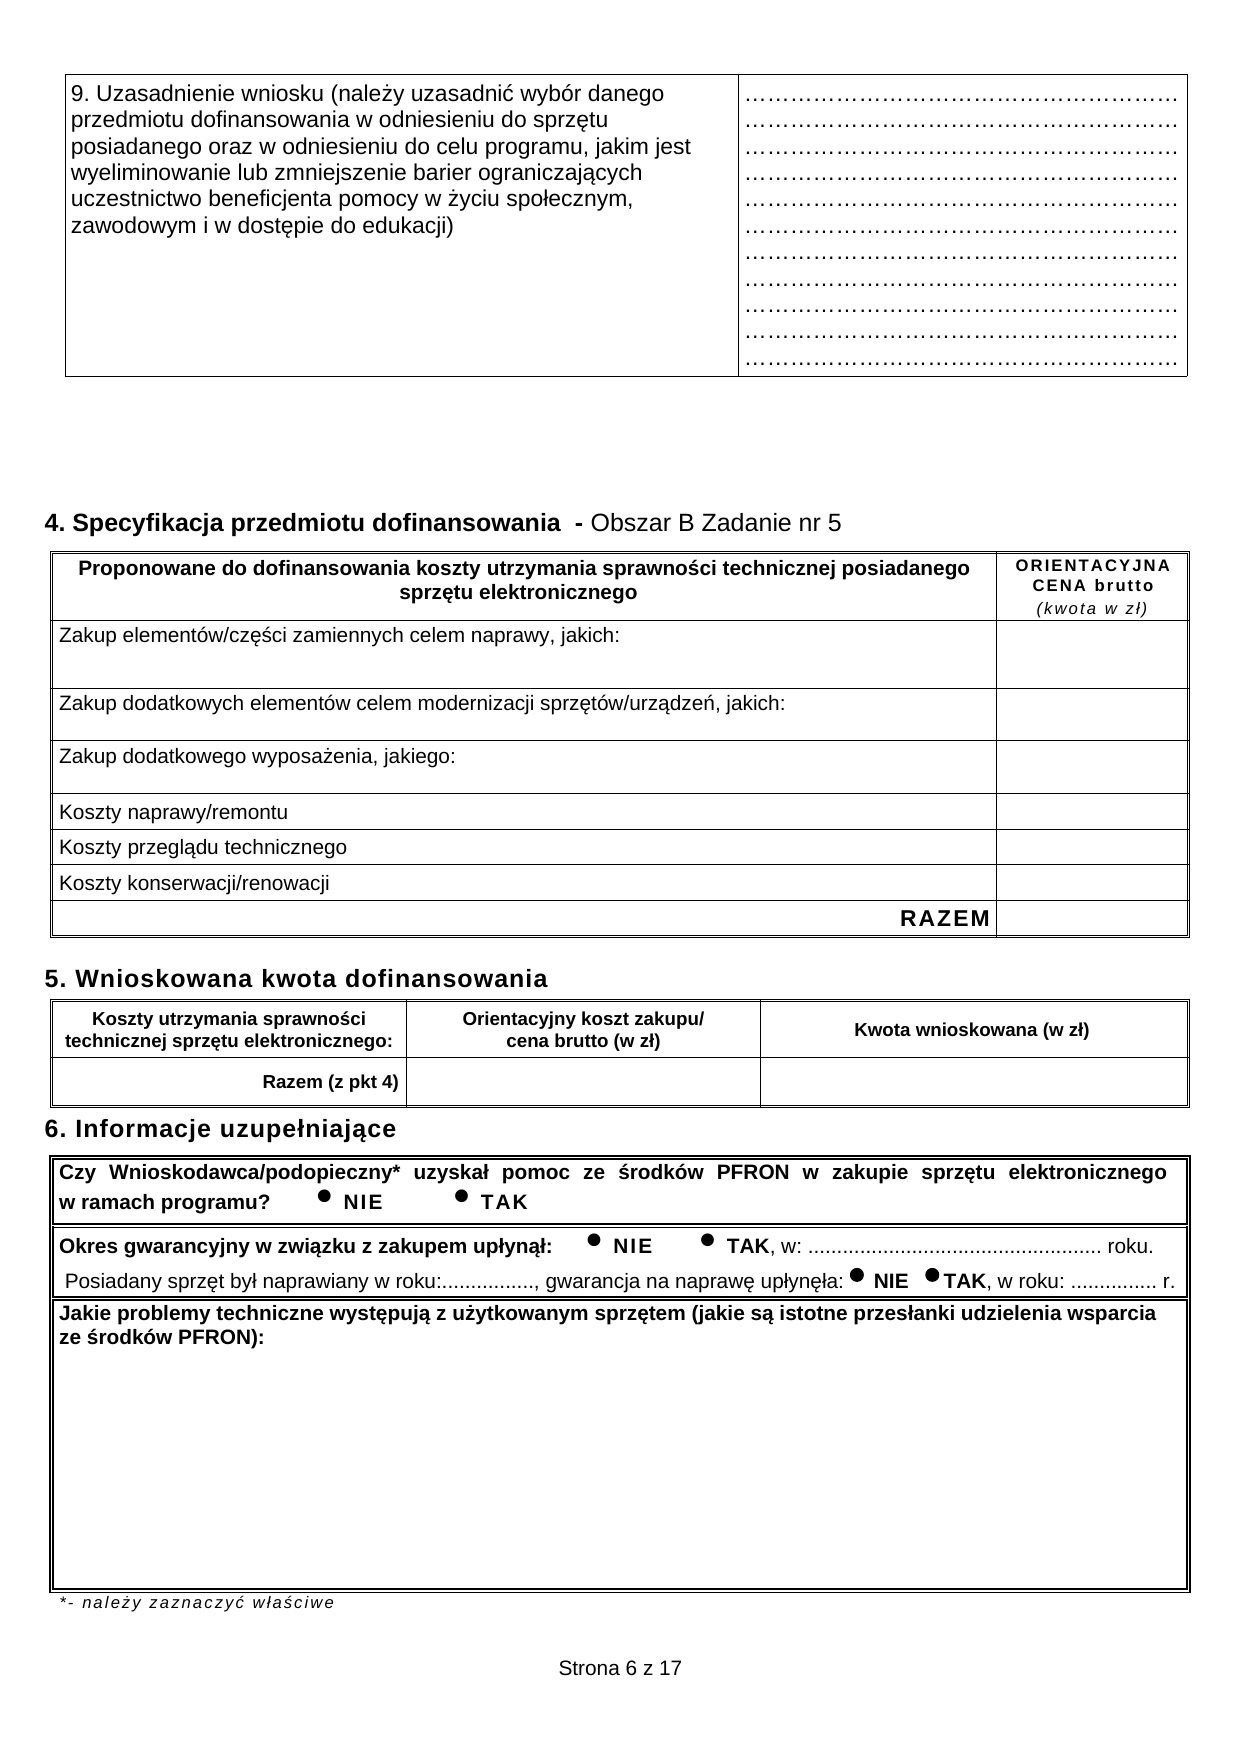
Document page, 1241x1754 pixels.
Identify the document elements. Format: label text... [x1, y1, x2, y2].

table_cell [997, 621, 1187, 687]
table_cell RAZEM [53, 901, 996, 935]
table_cell Jakie problemy techniczne występują z użytkowanym sprzętem (jakie są istotne przesłanki udzielenia wsparcia ze środków PFRON): [54, 1301, 1186, 1588]
table_header Koszty utrzymania sprawności technicznej sprzętu elektronicznego: [53, 1002, 406, 1057]
text *- należy zaznaczyć właściwe [59, 1593, 1181, 1612]
table_cell [997, 830, 1187, 864]
table_cell Razem (z pkt 4) [53, 1058, 406, 1104]
table_cell [407, 1058, 760, 1104]
table_cell [997, 865, 1187, 899]
table_header Orientacyjny koszt zakupu/ cena brutto (w zł) [407, 1002, 760, 1057]
table_cell [997, 741, 1187, 793]
table_cell Koszty naprawy/remontu [53, 794, 996, 829]
table_cell Zakup dodatkowych elementów celem modernizacji sprzętów/urządzeń, jakich: [53, 689, 996, 740]
text 4. Specyfikacja przedmiotu dofinansowania - Obszar B Zadanie nr 5 [44, 508, 1181, 537]
table_cell Zakup dodatkowego wyposażenia, jakiego: [53, 741, 996, 793]
table_cell Koszty przeglądu technicznego [53, 830, 996, 864]
table_cell Koszty konserwacji/renowacji [53, 865, 996, 899]
table_cell [997, 794, 1187, 829]
table_cell 9. Uzasadnienie wniosku (należy uzasadnić wybór danego przedmiotu dofinansowania w odniesieniu do sprzętu posiadanego oraz w odniesieniu do celu programu, jakim jest wyeliminowanie lub zmniejszenie barier ograniczających uczestnictwo beneficjenta pomocy w życiu społecznym, zawodowym i w dostępie do edukacji) [66, 75, 738, 376]
text 6. Informacje uzupełniające [44, 1114, 1181, 1143]
table_cell Okres gwarancyjny w związku z zakupem upłynął:  NIE  TAK, w: ................................................... roku. Posiadany sprzęt był naprawiany w roku:................, gwarancja na naprawę upłynęła:  NIE TAK, w roku: ............... r. [54, 1228, 1186, 1296]
text 5. Wnioskowana kwota dofinansowania [44, 963, 1181, 992]
table_header Proponowane do dofinansowania koszty utrzymania sprawności technicznej posiadanego sprzętu elektronicznego [53, 554, 996, 620]
table_header ORIENTACYJNA CENA brutto (kwota w zł) [997, 554, 1187, 620]
table_cell Zakup elementów/części zamiennych celem naprawy, jakich: [53, 621, 996, 687]
table_cell [761, 1058, 1187, 1104]
table_cell [997, 901, 1187, 935]
table_header Kwota wnioskowana (w zł) [761, 1002, 1187, 1057]
table_cell …………………………………………………………………………………………………………………………………………………………………………………………………………………………………………………………………………………………………………………………………………………………………………………………………………………………………………………………………………………………………………………………………………………………………………… [739, 75, 1187, 376]
table_cell [997, 689, 1187, 740]
table_header Czy Wnioskodawca/podopieczny* uzyskał pomoc ze środków PFRON w zakupie sprzętu elektronicznego w ramach programu?  NIE  TAK [54, 1160, 1186, 1223]
